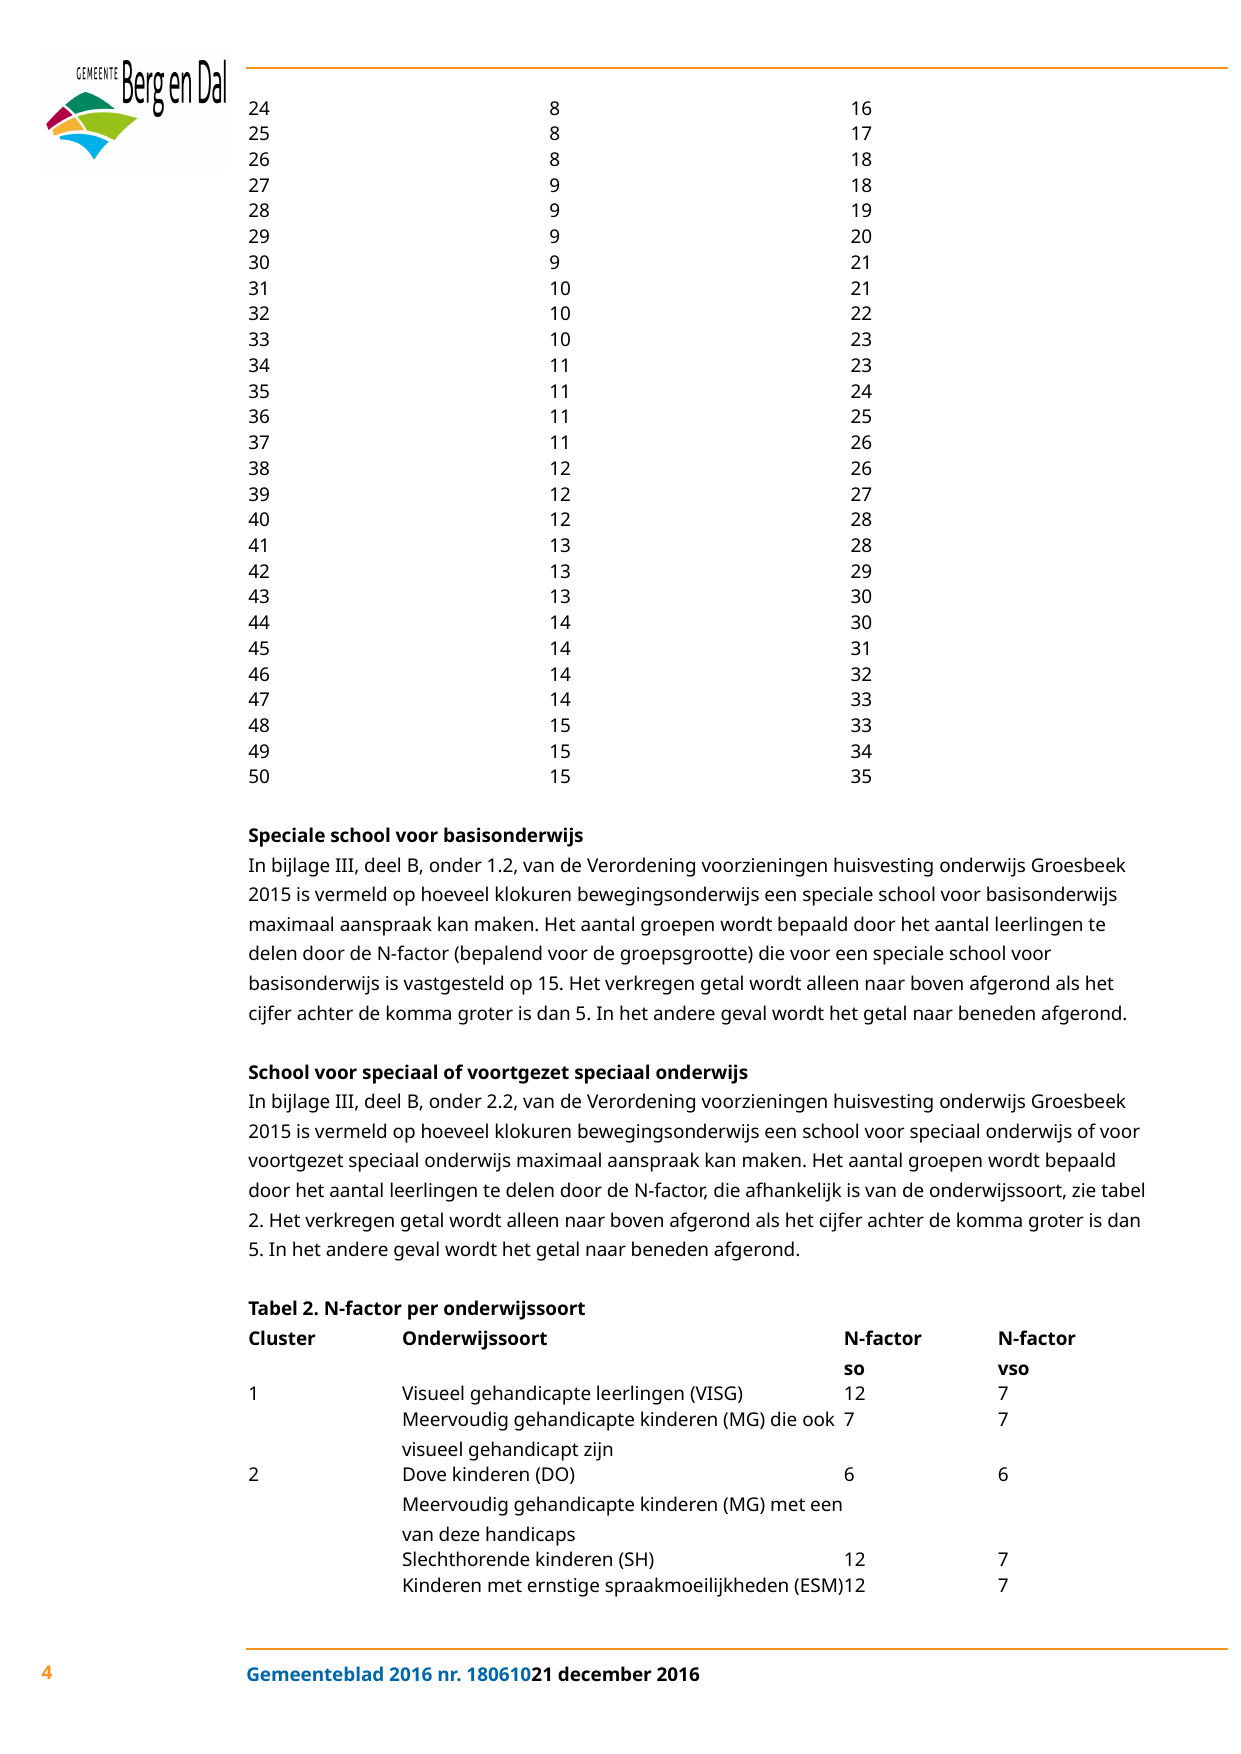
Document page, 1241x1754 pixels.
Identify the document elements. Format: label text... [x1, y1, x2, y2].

table_cell 7 [998, 1381, 1152, 1406]
table_cell 30 [248, 249, 549, 275]
table_cell 21 [850, 275, 1152, 301]
table_cell [248, 1547, 402, 1572]
text Speciale school voor basisonderwijs [248, 822, 1152, 848]
table_cell 36 [248, 404, 549, 429]
table_cell [248, 1572, 402, 1598]
table_cell 40 [248, 506, 549, 532]
table_cell 8 [549, 146, 850, 172]
table_cell 50 [248, 764, 549, 789]
table_cell Kinderen met ernstige spraakmoeilijkheden (ESM) [402, 1572, 844, 1598]
table_cell 30 [850, 609, 1152, 635]
table_cell 13 [549, 532, 850, 558]
table_header N-factor vso [998, 1325, 1152, 1381]
table_cell 11 [549, 404, 850, 429]
table_cell 15 [549, 712, 850, 738]
table_cell 10 [549, 275, 850, 301]
table_cell 9 [549, 198, 850, 223]
table_cell 14 [549, 661, 850, 687]
table_cell 45 [248, 635, 549, 661]
table_cell 15 [549, 764, 850, 789]
text In bijlage III, deel B, onder 1.2, van de Verordening voorzieningen huisvesting onderwijs Groesbeek 2015 is vermeld op hoeveel klokuren bewegingsonderwijs een speciale school voor basisonderwijs maximaal aanspraak kan maken. Het aantal groepen wordt bepaald door het aantal leerlingen te delen door de N-factor (bepalend voor de groepsgrootte) die voor een speciale school voor basisonderwijs is vastgesteld op 15. Het verkregen getal wordt alleen naar boven afgerond als het cijfer achter de komma groter is dan 5. In het andere geval wordt het getal naar beneden afgerond. [248, 852, 1152, 1026]
table_cell 16 [850, 95, 1152, 121]
table_cell 28 [248, 198, 549, 223]
table_cell 25 [850, 404, 1152, 429]
table_cell 44 [248, 609, 549, 635]
table_cell 37 [248, 429, 549, 455]
table_cell 31 [248, 275, 549, 301]
table_cell [248, 1406, 402, 1462]
table_cell 1 [248, 1381, 402, 1406]
table_cell 35 [248, 378, 549, 403]
table_cell 7 [998, 1572, 1152, 1598]
table_cell 27 [248, 172, 549, 198]
table_cell 25 [248, 121, 549, 146]
table_cell 10 [549, 326, 850, 352]
table_cell 28 [850, 532, 1152, 558]
table_cell 41 [248, 532, 549, 558]
table_cell 8 [549, 95, 850, 121]
table_cell 7 [998, 1406, 1152, 1462]
table_cell 48 [248, 712, 549, 738]
table_cell 2 [248, 1462, 402, 1547]
table_header Onderwijssoort [402, 1325, 844, 1381]
table_cell 9 [549, 249, 850, 275]
text In bijlage III, deel B, onder 2.2, van de Verordening voorzieningen huisvesting onderwijs Groesbeek 2015 is vermeld op hoeveel klokuren bewegingsonderwijs een school voor speciaal onderwijs of voor voortgezet speciaal onderwijs maximaal aanspraak kan maken. Het aantal groepen wordt bepaald door het aantal leerlingen te delen door de N-factor, die afhankelijk is van de onderwijssoort, zie tabel 2. Het verkregen getal wordt alleen naar boven afgerond als het cijfer achter de komma groter is dan 5. In het andere geval wordt het getal naar beneden afgerond. [248, 1088, 1152, 1262]
table_cell 34 [248, 352, 549, 378]
table_cell 43 [248, 584, 549, 609]
table_cell 39 [248, 481, 549, 506]
table_cell Dove kinderen (DO) Meervoudig gehandicapte kinderen (MG) met een van deze handicaps [402, 1462, 844, 1547]
table_cell 18 [850, 146, 1152, 172]
table_cell 6 [844, 1462, 998, 1547]
table_cell 32 [248, 301, 549, 326]
table_cell 19 [850, 198, 1152, 223]
table_cell 26 [850, 455, 1152, 481]
table_cell 29 [248, 224, 549, 249]
table_cell 32 [850, 661, 1152, 687]
table_cell 15 [549, 738, 850, 764]
table_cell 14 [549, 609, 850, 635]
table_cell 46 [248, 661, 549, 687]
table_cell 13 [549, 584, 850, 609]
table_cell 9 [549, 172, 850, 198]
table_cell 26 [248, 146, 549, 172]
table_cell 18 [850, 172, 1152, 198]
table_cell 12 [549, 455, 850, 481]
table_cell Slechthorende kinderen (SH) [402, 1547, 844, 1572]
table_cell 12 [844, 1547, 998, 1572]
table_cell 24 [248, 95, 549, 121]
table_header N-factor so [844, 1325, 998, 1381]
table_cell 12 [549, 506, 850, 532]
table_cell 12 [844, 1381, 998, 1406]
table_cell 12 [549, 481, 850, 506]
table_cell 13 [549, 558, 850, 584]
table_cell 14 [549, 635, 850, 661]
table_cell 42 [248, 558, 549, 584]
table_cell 9 [549, 224, 850, 249]
table_cell 7 [998, 1547, 1152, 1572]
table_cell Visueel gehandicapte leerlingen (VISG) [402, 1381, 844, 1406]
table_cell Meervoudig gehandicapte kinderen (MG) die ook visueel gehandicapt zijn [402, 1406, 844, 1462]
table_cell 34 [850, 738, 1152, 764]
table_cell 33 [248, 326, 549, 352]
table_cell 11 [549, 378, 850, 403]
table_cell 29 [850, 558, 1152, 584]
table_cell 23 [850, 352, 1152, 378]
table_cell 21 [850, 249, 1152, 275]
table_cell 31 [850, 635, 1152, 661]
table_cell 26 [850, 429, 1152, 455]
text Tabel 2. N-factor per onderwijssoort [248, 1296, 1152, 1321]
table_cell 8 [549, 121, 850, 146]
picture [41, 47, 231, 172]
table_cell 30 [850, 584, 1152, 609]
table_cell 14 [549, 687, 850, 712]
table_cell 11 [549, 429, 850, 455]
table_cell 38 [248, 455, 549, 481]
table_cell 49 [248, 738, 549, 764]
table_cell 20 [850, 224, 1152, 249]
table_cell 47 [248, 687, 549, 712]
table_cell 24 [850, 378, 1152, 403]
table_cell 33 [850, 687, 1152, 712]
table_cell 11 [549, 352, 850, 378]
table_cell 33 [850, 712, 1152, 738]
table_cell 10 [549, 301, 850, 326]
table_cell 35 [850, 764, 1152, 789]
table_cell 23 [850, 326, 1152, 352]
table_cell 17 [850, 121, 1152, 146]
text School voor speciaal of voortgezet speciaal onderwijs [248, 1059, 1152, 1085]
table_cell 12 [844, 1572, 998, 1598]
table_header Cluster [248, 1325, 402, 1381]
table_cell 22 [850, 301, 1152, 326]
table_cell 6 [998, 1462, 1152, 1547]
table_cell 7 [844, 1406, 998, 1462]
table_cell 27 [850, 481, 1152, 506]
table_cell 28 [850, 506, 1152, 532]
